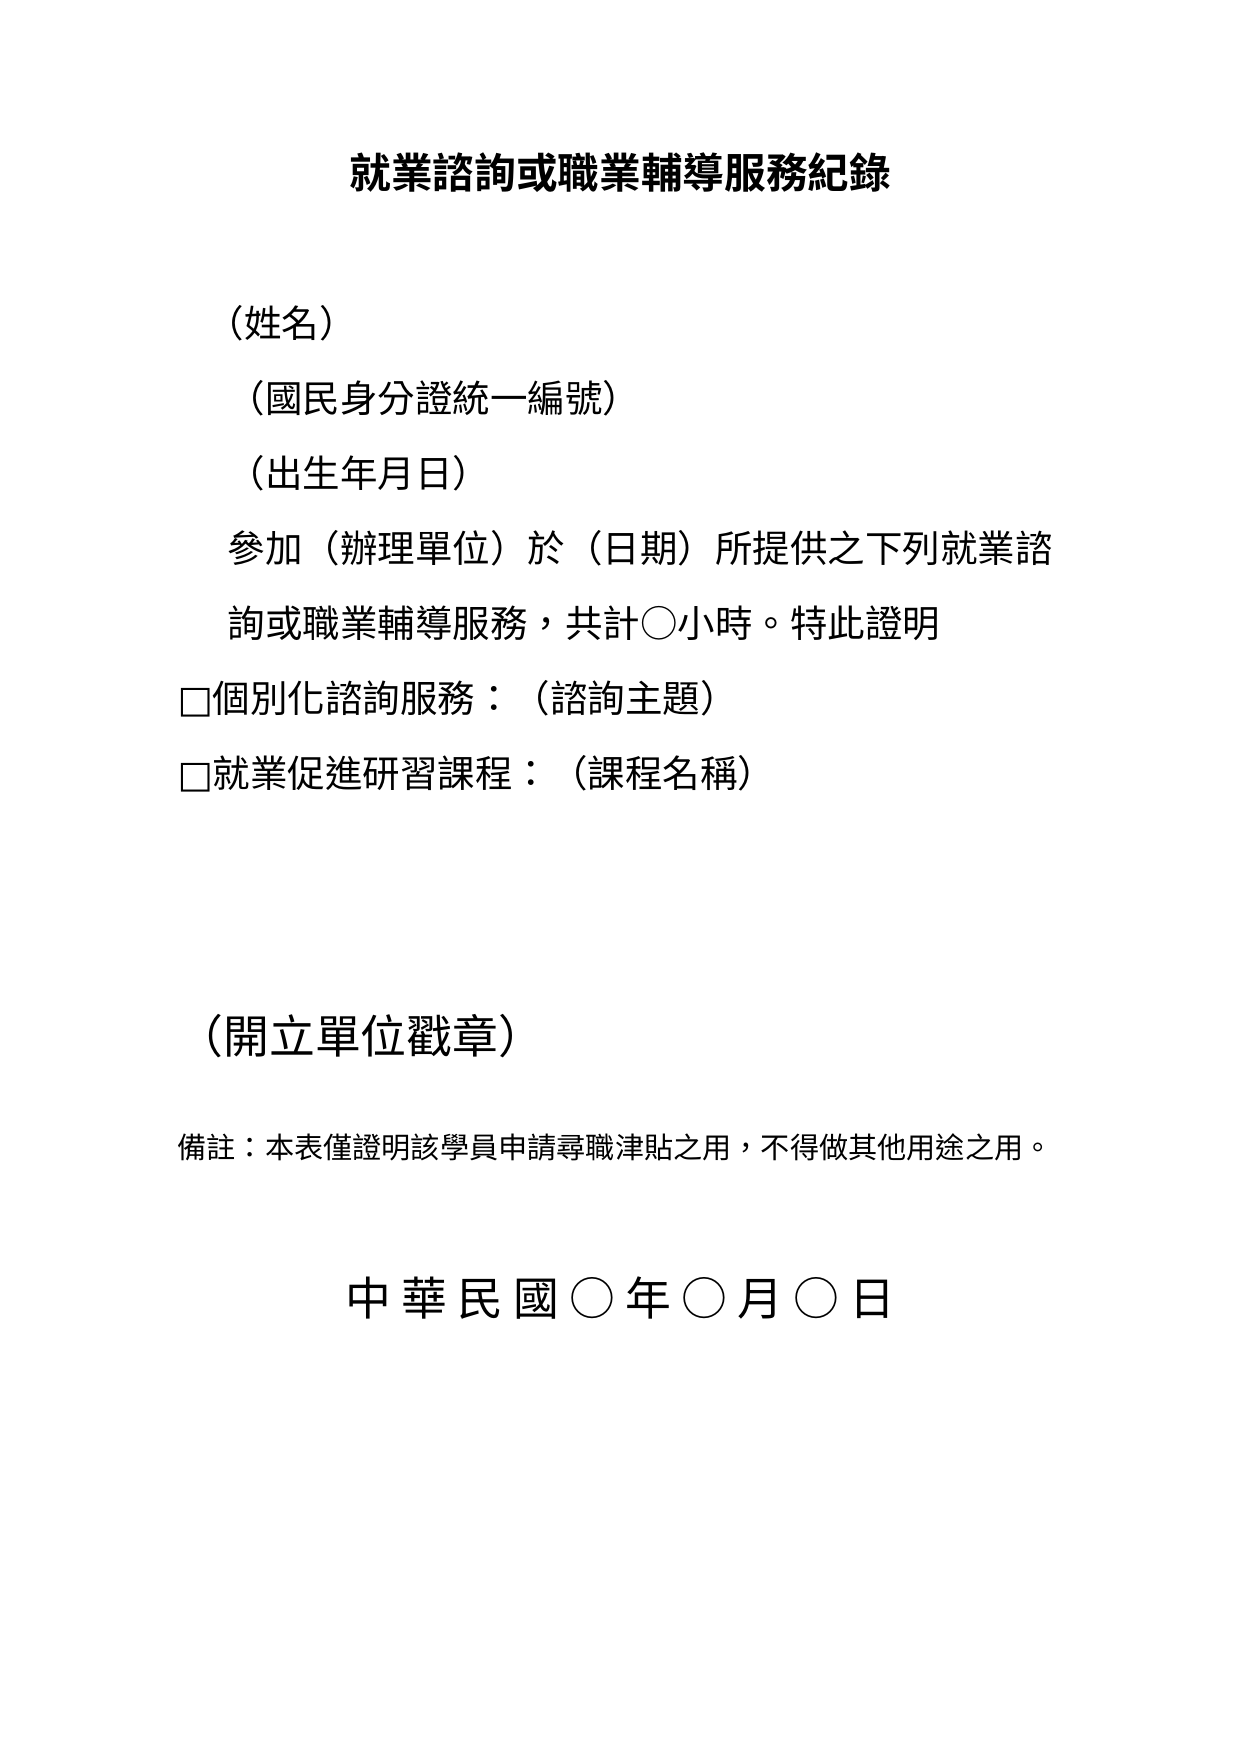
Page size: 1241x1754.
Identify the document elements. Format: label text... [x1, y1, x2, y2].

text 中 華 民 國 ○ 年 ○ 月 ○ 日 [177, 1252, 1063, 1327]
text 就業諮詢或職業輔導服務紀錄 [177, 127, 1063, 202]
text □就業促進研習課程：（課程名稱） [177, 727, 1063, 802]
text （姓名） [177, 277, 1063, 352]
text （開立單位戳章） [177, 989, 1063, 1064]
text □個別化諮詢服務：（諮詢主題） [177, 652, 1063, 727]
text 備註：本表僅證明該學員申請尋職津貼之用，不得做其他用途之用。 [177, 1102, 1063, 1177]
text （國民身分證統一編號） （出生年月日） 參加（辦理單位）於（日期）所提供之下列就業諮詢或職業輔導服務，共計○小時。特此證明 [227, 352, 1063, 652]
